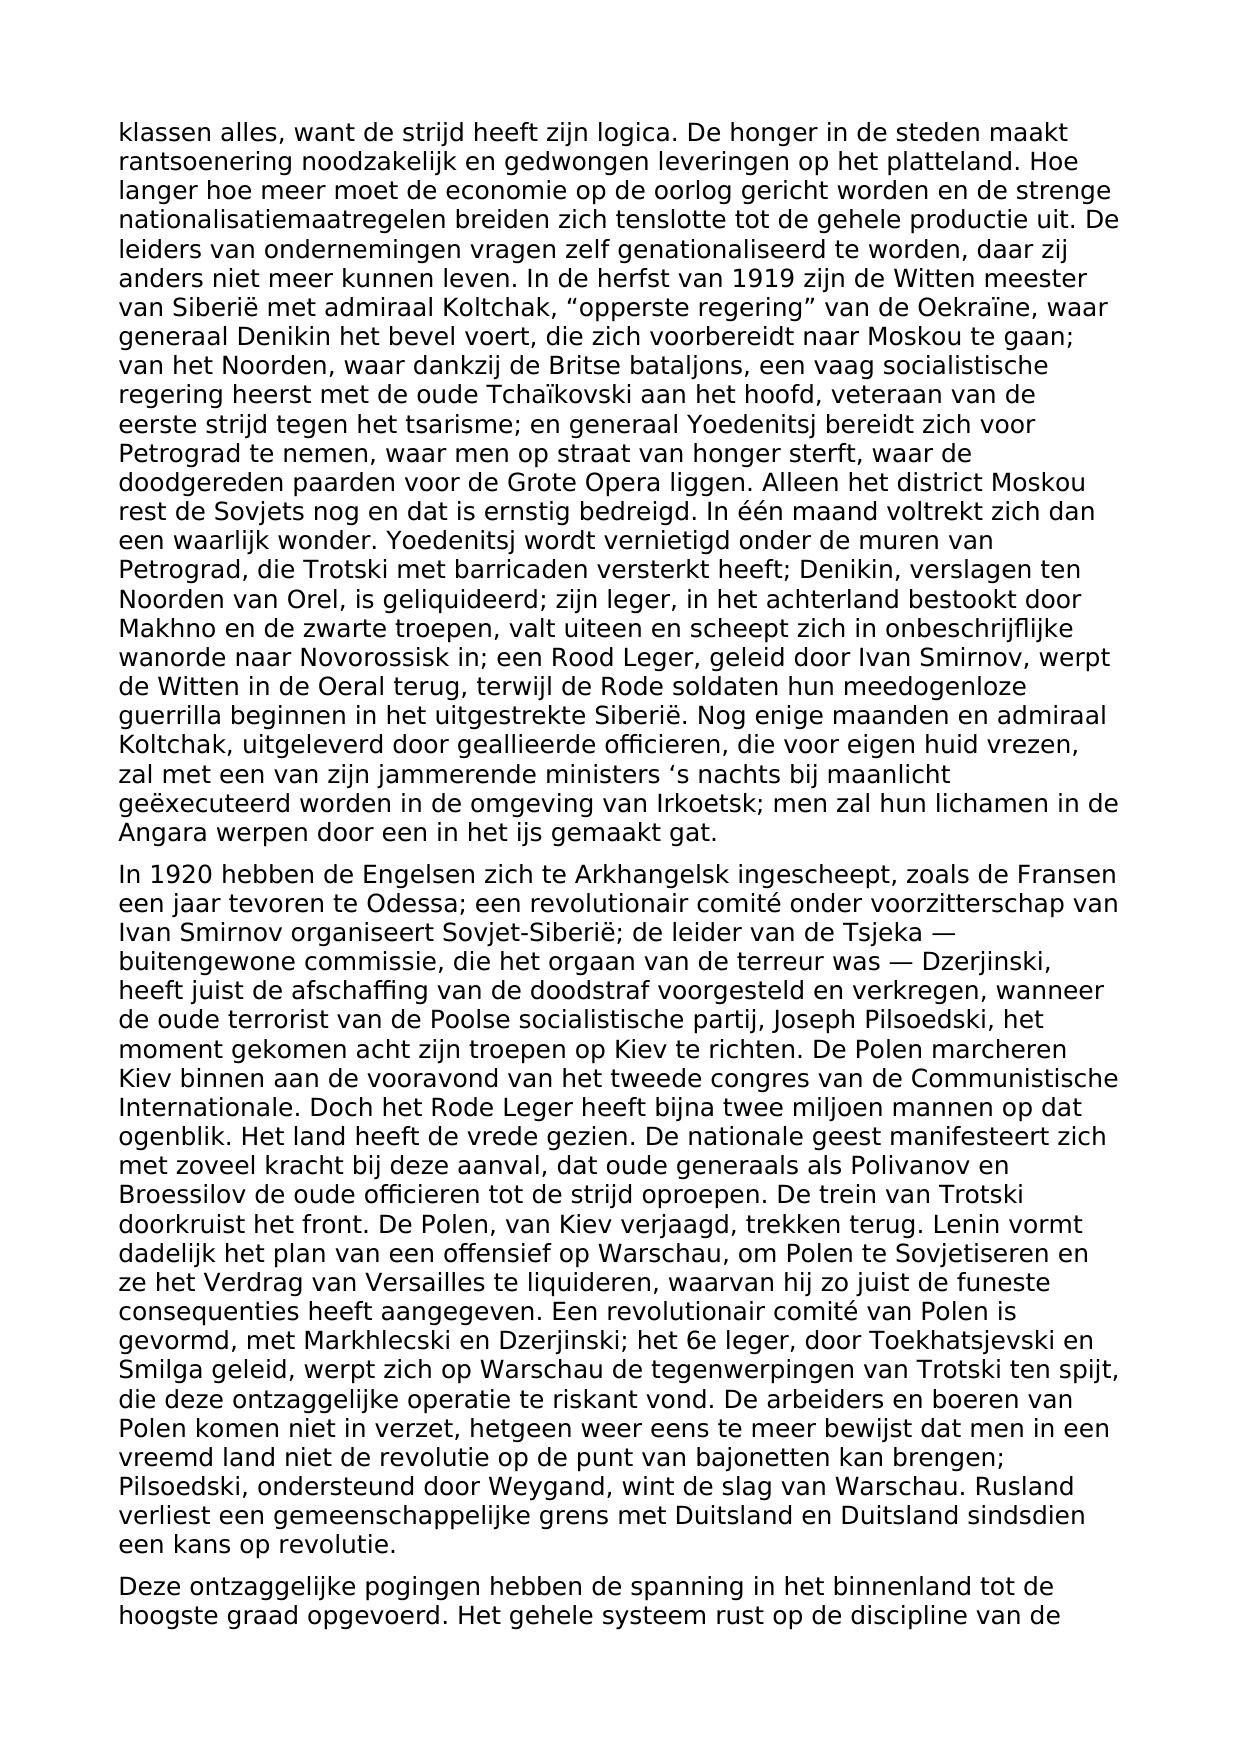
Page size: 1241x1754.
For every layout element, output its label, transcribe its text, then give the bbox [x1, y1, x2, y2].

text In 1920 hebben de Engelsen zich te Arkhangelsk ingescheept, zoals de Fransen een jaar tevoren te Odessa; een revolutionair comité onder voorzitterschap van Ivan Smirnov organiseert Sovjet-Siberië; de leider van de Tsjeka — buitengewone commissie, die het orgaan van de terreur was — Dzerjinski, heeft juist de afschaffing van de doodstraf voorgesteld en verkregen, wanneer de oude terrorist van de Poolse socialistische partij, Joseph Pilsoedski, het moment gekomen acht zijn troepen op Kiev te richten. De Polen marcheren Kiev binnen aan de vooravond van het tweede congres van de Communistische Internationale. Doch het Rode Leger heeft bijna twee miljoen mannen op dat ogenblik. Het land heeft de vrede gezien. De nationale geest manifesteert zich met zoveel kracht bij deze aanval, dat oude generaals als Polivanov en Broessilov de oude officieren tot de strijd oproepen. De trein van Trotski doorkruist het front. De Polen, van Kiev verjaagd, trekken terug. Lenin vormt dadelijk het plan van een offensief op Warschau, om Polen te Sovjetiseren en ze het Verdrag van Versailles te liquideren, waarvan hij zo juist de funeste consequenties heeft aangegeven. Een revolutionair comité van Polen is gevormd, met Markhlecski en Dzerjinski; het 6e leger, door Toekhatsjevski en Smilga geleid, werpt zich op Warschau de tegenwerpingen van Trotski ten spijt, die deze ontzaggelijke operatie te riskant vond. De arbeiders en boeren van Polen komen niet in verzet, hetgeen weer eens te meer bewijst dat men in een vreemd land niet de revolutie op de punt van bajonetten kan brengen; Pilsoedski, ondersteund door Weygand, wint de slag van Warschau. Rusland verliest een gemeenschappelijke grens met Duitsland en Duitsland sindsdien een kans op revolutie. [118, 860, 1122, 1560]
text klassen alles, want de strijd heeft zijn logica. De honger in de steden maakt rantsoenering noodzakelijk en gedwongen leveringen op het platteland. Hoe langer hoe meer moet de economie op de oorlog gericht worden en de strenge nationalisatiemaatregelen breiden zich tenslotte tot de gehele productie uit. De leiders van ondernemingen vragen zelf genationaliseerd te worden, daar zij anders niet meer kunnen leven. In de herfst van 1919 zijn de Witten meester van Siberië met admiraal Koltchak, “opperste regering” van de Oekraïne, waar generaal Denikin het bevel voert, die zich voorbereidt naar Moskou te gaan; van het Noorden, waar dankzij de Britse bataljons, een vaag socialistische regering heerst met de oude Tchaïkovski aan het hoofd, veteraan van de eerste strijd tegen het tsarisme; en generaal Yoedenitsj bereidt zich voor Petrograd te nemen, waar men op straat van honger sterft, waar de doodgereden paarden voor de Grote Opera liggen. Alleen het district Moskou rest de Sovjets nog en dat is ernstig bedreigd. In één maand voltrekt zich dan een waarlijk wonder. Yoedenitsj wordt vernietigd onder de muren van Petrograd, die Trotski met barricaden versterkt heeft; Denikin, verslagen ten Noorden van Orel, is geliquideerd; zijn leger, in het achterland bestookt door Makhno en de zwarte troepen, valt uiteen en scheept zich in onbeschrijflijke wanorde naar Novorossisk in; een Rood Leger, geleid door Ivan Smirnov, werpt de Witten in de Oeral terug, terwijl de Rode soldaten hun meedogenloze guerrilla beginnen in het uitgestrekte Siberië. Nog enige maanden en admiraal Koltchak, uitgeleverd door geallieerde officieren, die voor eigen huid vrezen, zal met een van zijn jammerende ministers ‘s nachts bij maanlicht geëxecuteerd worden in de omgeving van Irkoetsk; men zal hun lichamen in de Angara werpen door een in het ijs gemaakt gat. [118, 118, 1122, 847]
text Deze ontzaggelijke pogingen hebben de spanning in het binnenland tot de hoogste graad opgevoerd. Het gehele systeem rust op de discipline van de [118, 1572, 1122, 1631]
